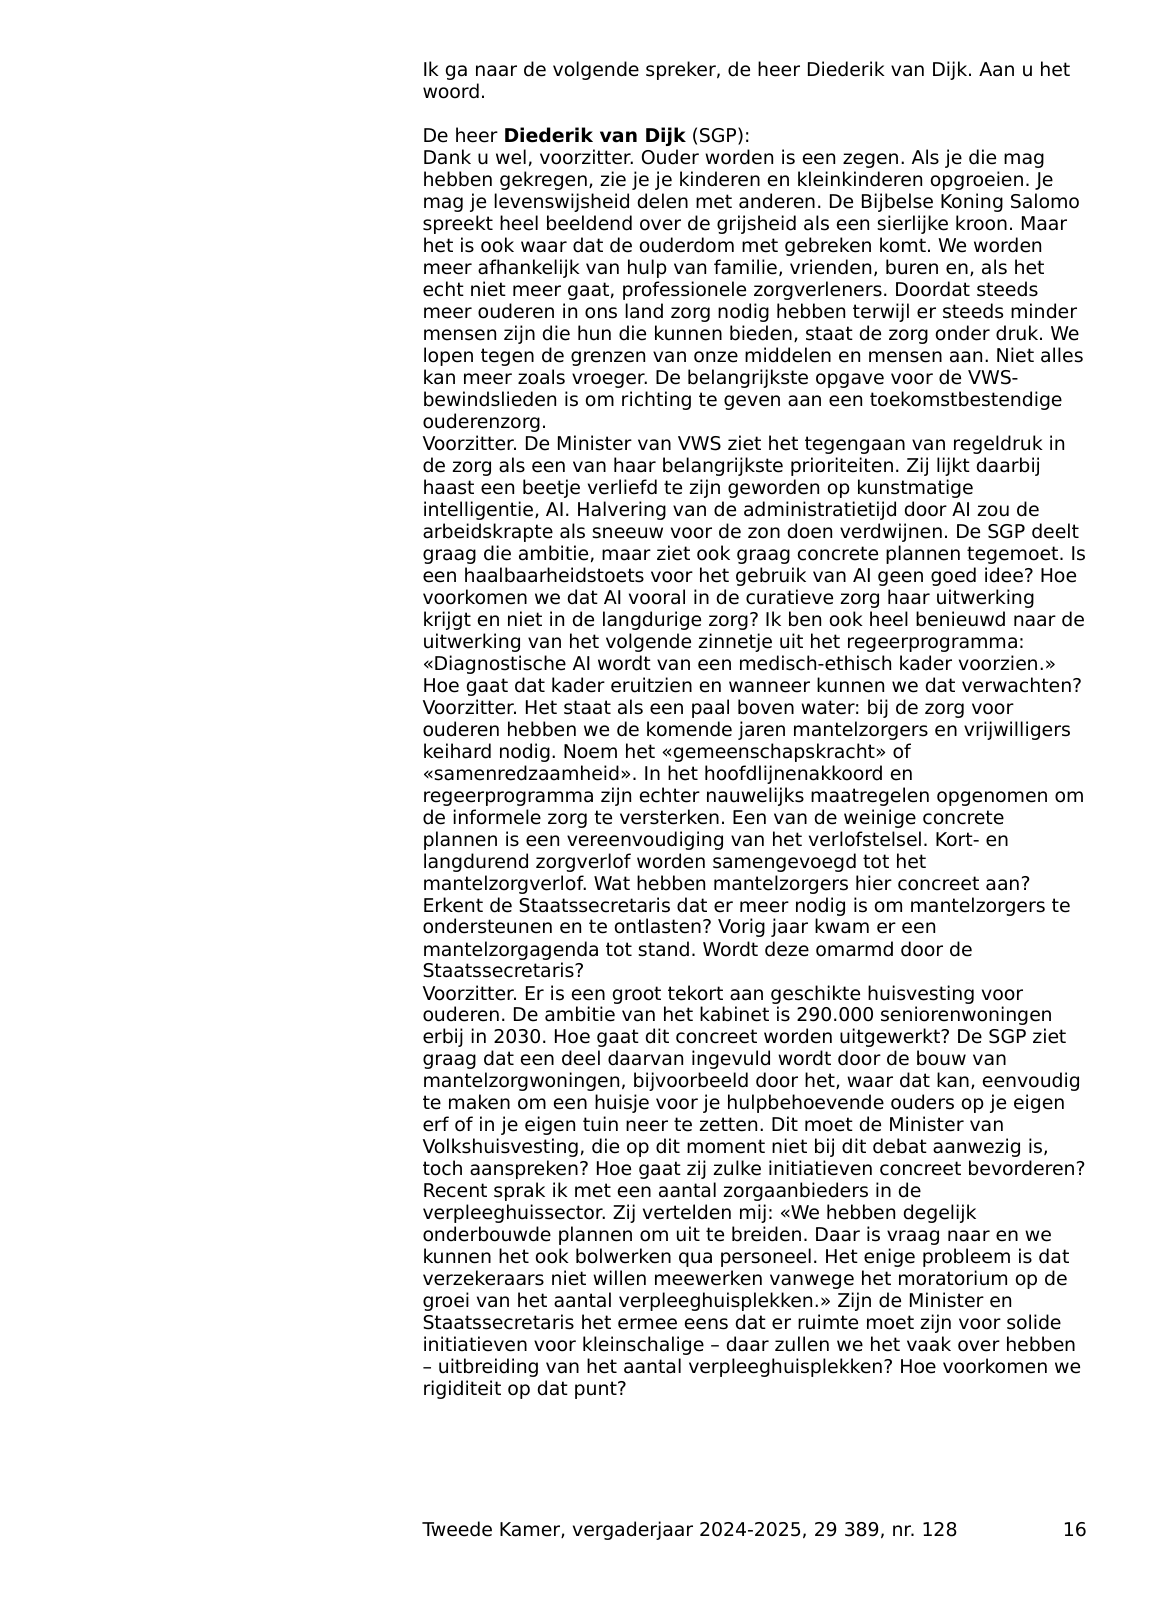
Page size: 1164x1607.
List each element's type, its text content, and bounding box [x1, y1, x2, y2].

text Recent sprak ik met een aantal zorgaanbieders in de verpleeghuissector. Zij vertelden mij: «We hebben degelijk onderbouwde plannen om uit te breiden. Daar is vraag naar en we kunnen het ook bolwerken qua personeel. Het enige probleem is dat verzekeraars niet willen meewerken vanwege het moratorium op de groei van het aantal verpleeghuisplekken.» Zijn de Minister en Staatssecretaris het ermee eens dat er ruimte moet zijn voor solide initiatieven voor kleinschalige – daar zullen we het vaak over hebben – uitbreiding van het aantal verpleeghuisplekken? Hoe voorkomen we rigiditeit op dat punt? [422, 1180, 1087, 1400]
text Voorzitter. Het staat als een paal boven water: bij de zorg voor ouderen hebben we de komende jaren mantelzorgers en vrijwilligers keihard nodig. Noem het «gemeenschapskracht» of «samenredzaamheid». In het hoofdlijnenakkoord en regeerprogramma zijn echter nauwelijks maatregelen opgenomen om de informele zorg te versterken. Een van de weinige concrete plannen is een vereenvoudiging van het verlofstelsel. Kort- en langdurend zorgverlof worden samengevoegd tot het mantelzorgverlof. Wat hebben mantelzorgers hier concreet aan? Erkent de Staatssecretaris dat er meer nodig is om mantelzorgers te ondersteunen en te ontlasten? Vorig jaar kwam er een mantelzorgagenda tot stand. Wordt deze omarmd door de Staatssecretaris? [422, 697, 1087, 982]
text Ik ga naar de volgende spreker, de heer Diederik van Dijk. Aan u het woord. [422, 59, 1087, 103]
text Voorzitter. Er is een groot tekort aan geschikte huisvesting voor ouderen. De ambitie van het kabinet is 290.000 seniorenwoningen erbij in 2030. Hoe gaat dit concreet worden uitgewerkt? De SGP ziet graag dat een deel daarvan ingevuld wordt door de bouw van mantelzorgwoningen, bijvoorbeeld door het, waar dat kan, eenvoudig te maken om een huisje voor je hulpbehoevende ouders op je eigen erf of in je eigen tuin neer te zetten. Dit moet de Minister van Volkshuisvesting, die op dit moment niet bij dit debat aanwezig is, toch aanspreken? Hoe gaat zij zulke initiatieven concreet bevorderen? [422, 982, 1087, 1180]
text Voorzitter. De Minister van VWS ziet het tegengaan van regeldruk in de zorg als een van haar belangrijkste prioriteiten. Zij lijkt daarbij haast een beetje verliefd te zijn geworden op kunstmatige intelligentie, AI. Halvering van de administratietijd door AI zou de arbeidskrapte als sneeuw voor de zon doen verdwijnen. De SGP deelt graag die ambitie, maar ziet ook graag concrete plannen tegemoet. Is een haalbaarheidstoets voor het gebruik van AI geen goed idee? Hoe voorkomen we dat AI vooral in de curatieve zorg haar uitwerking krijgt en niet in de langdurige zorg? Ik ben ook heel benieuwd naar de uitwerking van het volgende zinnetje uit het regeerprogramma: «Diagnostische AI wordt van een medisch-ethisch kader voorzien.» Hoe gaat dat kader eruitzien en wanneer kunnen we dat verwachten? [422, 433, 1087, 697]
text Dank u wel, voorzitter. Ouder worden is een zegen. Als je die mag hebben gekregen, zie je je kinderen en kleinkinderen opgroeien. Je mag je levenswijsheid delen met anderen. De Bijbelse Koning Salomo spreekt heel beeldend over de grijsheid als een sierlijke kroon. Maar het is ook waar dat de ouderdom met gebreken komt. We worden meer afhankelijk van hulp van familie, vrienden, buren en, als het echt niet meer gaat, professionele zorgverleners. Doordat steeds meer ouderen in ons land zorg nodig hebben terwijl er steeds minder mensen zijn die hun die kunnen bieden, staat de zorg onder druk. We lopen tegen de grenzen van onze middelen en mensen aan. Niet alles kan meer zoals vroeger. De belangrijkste opgave voor de VWS-bewindslieden is om richting te geven aan een toekomstbestendige ouderenzorg. [422, 147, 1087, 433]
text De heer Diederik van Dijk (SGP): [422, 125, 1087, 147]
